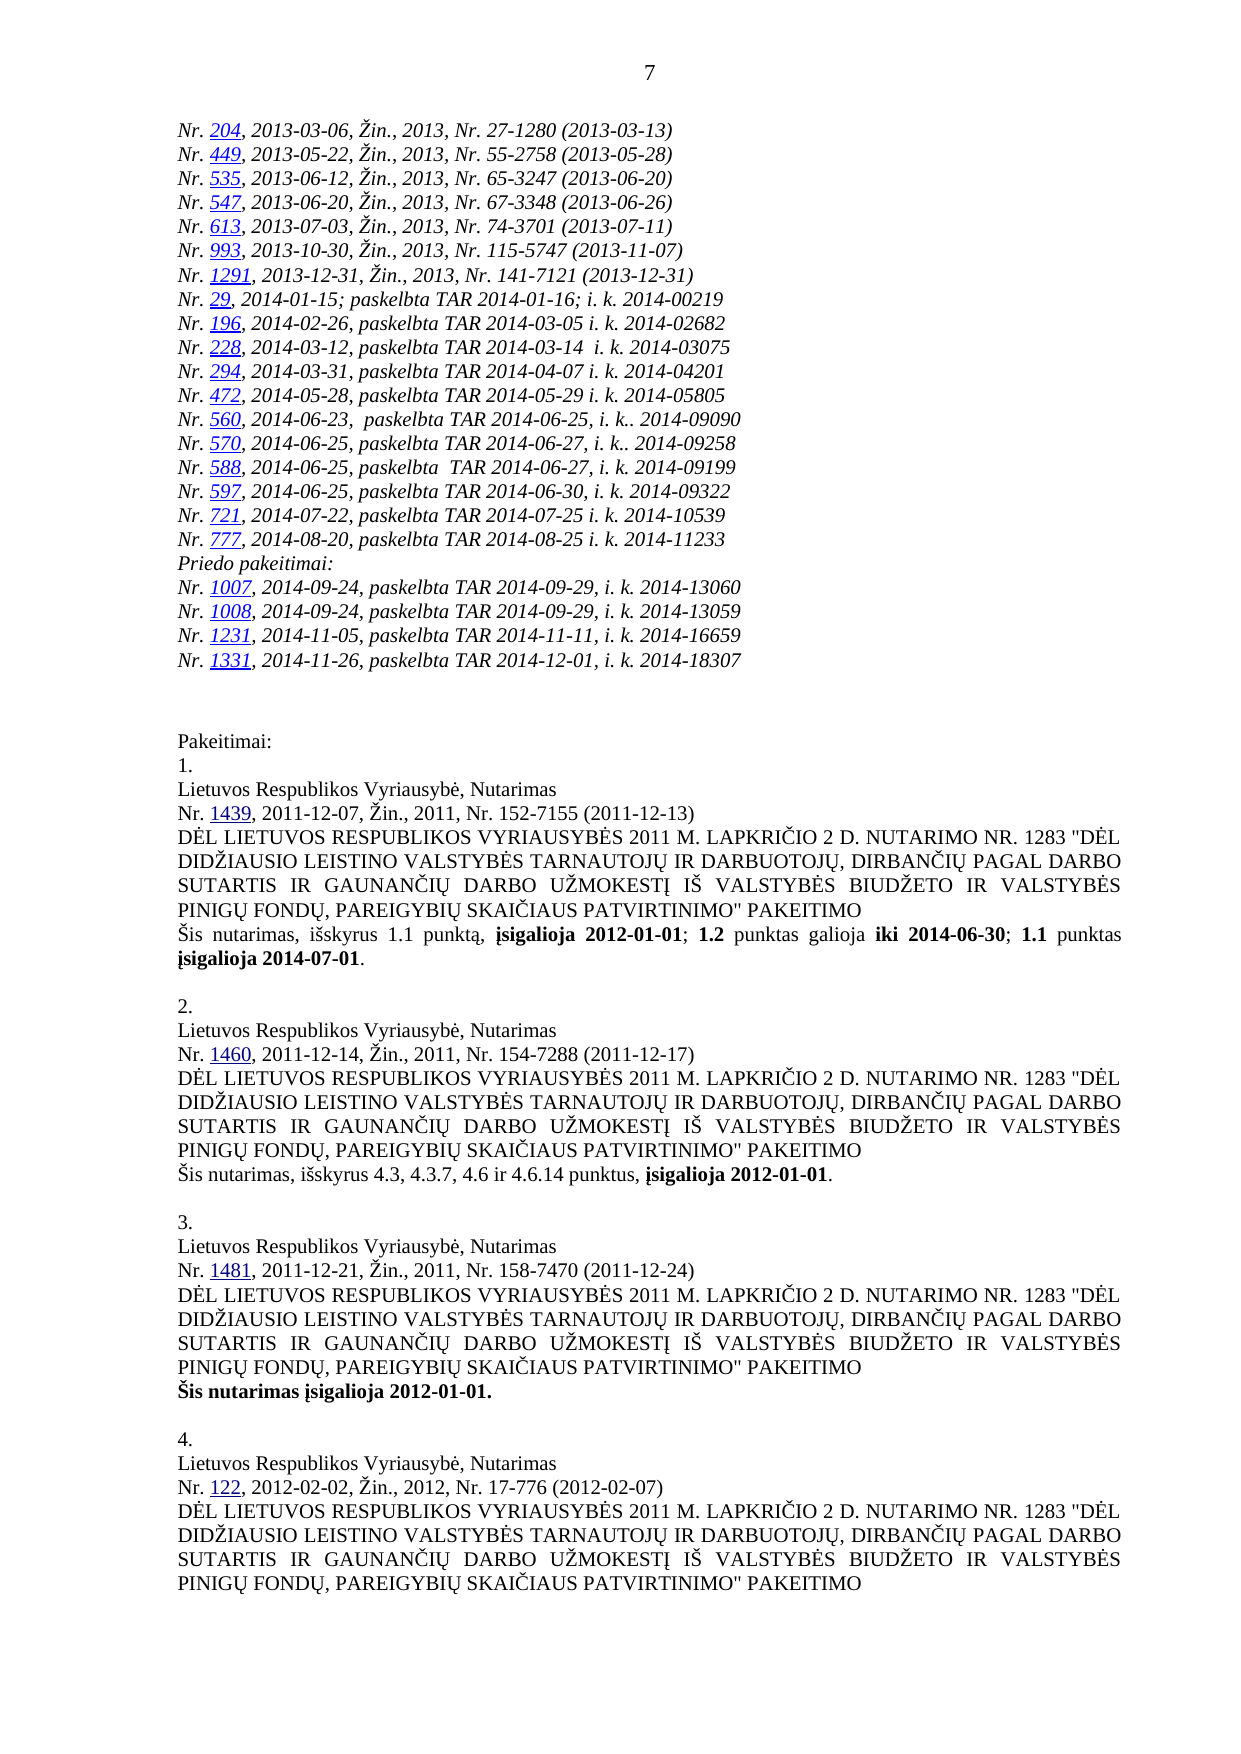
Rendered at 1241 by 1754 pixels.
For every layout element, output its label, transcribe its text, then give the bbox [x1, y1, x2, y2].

text Šis nutarimas, išskyrus 1.1 punktą, įsigalioja 2012-01-01; 1.2 punktas galioja iki 2014-06-30; 1.1 punktas įsigalioja 2014-07-01. [177, 922, 1122, 970]
text Šis nutarimas įsigalioja 2012-01-01. [177, 1379, 1122, 1403]
text Priedo pakeitimai: [177, 551, 1122, 575]
text Nr. 1291, 2013-12-31, Žin., 2013, Nr. 141-7121 (2013-12-31) [177, 262, 1122, 287]
text Nr. 196, 2014-02-26, paskelbta TAR 2014-03-05 i. k. 2014-02682 [177, 311, 1122, 335]
text 4. [177, 1427, 1122, 1451]
text Nr. 1331, 2014-11-26, paskelbta TAR 2014-12-01, i. k. 2014-18307 [177, 647, 1122, 672]
text DĖL LIETUVOS RESPUBLIKOS VYRIAUSYBĖS 2011 M. LAPKRIČIO 2 D. NUTARIMO NR. 1283 "DĖL DIDŽIAUSIO LEISTINO VALSTYBĖS TARNAUTOJŲ IR DARBUOTOJŲ, DIRBANČIŲ PAGAL DARBO SUTARTIS IR GAUNANČIŲ DARBO UŽMOKESTĮ IŠ VALSTYBĖS BIUDŽETO IR VALSTYBĖS PINIGŲ FONDŲ, PAREIGYBIŲ SKAIČIAUS PATVIRTINIMO" PAKEITIMO [177, 1499, 1122, 1595]
text Lietuvos Respublikos Vyriausybė, Nutarimas [177, 1451, 1122, 1475]
text Nr. 777, 2014-08-20, paskelbta TAR 2014-08-25 i. k. 2014-11233 [177, 527, 1122, 551]
text Nr. 204, 2013-03-06, Žin., 2013, Nr. 27-1280 (2013-03-13) [177, 118, 1122, 142]
text Nr. 597, 2014-06-25, paskelbta TAR 2014-06-30, i. k. 2014-09322 [177, 479, 1122, 503]
text Nr. 588, 2014-06-25, paskelbta TAR 2014-06-27, i. k. 2014-09199 [177, 455, 1122, 479]
text DĖL LIETUVOS RESPUBLIKOS VYRIAUSYBĖS 2011 M. LAPKRIČIO 2 D. NUTARIMO NR. 1283 "DĖL DIDŽIAUSIO LEISTINO VALSTYBĖS TARNAUTOJŲ IR DARBUOTOJŲ, DIRBANČIŲ PAGAL DARBO SUTARTIS IR GAUNANČIŲ DARBO UŽMOKESTĮ IŠ VALSTYBĖS BIUDŽETO IR VALSTYBĖS PINIGŲ FONDŲ, PAREIGYBIŲ SKAIČIAUS PATVIRTINIMO" PAKEITIMO [177, 1066, 1122, 1162]
text Lietuvos Respublikos Vyriausybė, Nutarimas [177, 777, 1122, 801]
text Nr. 613, 2013-07-03, Žin., 2013, Nr. 74-3701 (2013-07-11) [177, 214, 1122, 238]
text Lietuvos Respublikos Vyriausybė, Nutarimas [177, 1234, 1122, 1258]
text Nr. 1481, 2011-12-21, Žin., 2011, Nr. 158-7470 (2011-12-24) [177, 1258, 1122, 1282]
text 3. [177, 1210, 1122, 1234]
text Nr. 1439, 2011-12-07, Žin., 2011, Nr. 152-7155 (2011-12-13) [177, 801, 1122, 825]
text 2. [177, 994, 1122, 1018]
text Lietuvos Respublikos Vyriausybė, Nutarimas [177, 1018, 1122, 1042]
text Nr. 29, 2014-01-15; paskelbta TAR 2014-01-16; i. k. 2014-00219 [177, 287, 1122, 311]
text Nr. 560, 2014-06-23, paskelbta TAR 2014-06-25, i. k.. 2014-09090 [177, 407, 1122, 431]
text Pakeitimai: [177, 729, 1122, 753]
text Nr. 535, 2013-06-12, Žin., 2013, Nr. 65-3247 (2013-06-20) [177, 166, 1122, 190]
text Nr. 294, 2014-03-31, paskelbta TAR 2014-04-07 i. k. 2014-04201 [177, 359, 1122, 383]
text Nr. 472, 2014-05-28, paskelbta TAR 2014-05-29 i. k. 2014-05805 [177, 383, 1122, 407]
text Nr. 122, 2012-02-02, Žin., 2012, Nr. 17-776 (2012-02-07) [177, 1475, 1122, 1499]
text 1. [177, 753, 1122, 777]
text Šis nutarimas, išskyrus 4.3, 4.3.7, 4.6 ir 4.6.14 punktus, įsigalioja 2012-01-01. [177, 1162, 1122, 1186]
text Nr. 570, 2014-06-25, paskelbta TAR 2014-06-27, i. k.. 2014-09258 [177, 431, 1122, 455]
text Nr. 721, 2014-07-22, paskelbta TAR 2014-07-25 i. k. 2014-10539 [177, 503, 1122, 527]
text Nr. 547, 2013-06-20, Žin., 2013, Nr. 67-3348 (2013-06-26) [177, 190, 1122, 214]
text Nr. 1231, 2014-11-05, paskelbta TAR 2014-11-11, i. k. 2014-16659 [177, 623, 1122, 647]
text Nr. 449, 2013-05-22, Žin., 2013, Nr. 55-2758 (2013-05-28) [177, 142, 1122, 166]
text DĖL LIETUVOS RESPUBLIKOS VYRIAUSYBĖS 2011 M. LAPKRIČIO 2 D. NUTARIMO NR. 1283 "DĖL DIDŽIAUSIO LEISTINO VALSTYBĖS TARNAUTOJŲ IR DARBUOTOJŲ, DIRBANČIŲ PAGAL DARBO SUTARTIS IR GAUNANČIŲ DARBO UŽMOKESTĮ IŠ VALSTYBĖS BIUDŽETO IR VALSTYBĖS PINIGŲ FONDŲ, PAREIGYBIŲ SKAIČIAUS PATVIRTINIMO" PAKEITIMO [177, 825, 1122, 922]
text Nr. 1007, 2014-09-24, paskelbta TAR 2014-09-29, i. k. 2014-13060 [177, 575, 1122, 599]
text Nr. 228, 2014-03-12, paskelbta TAR 2014-03-14 i. k. 2014-03075 [177, 335, 1122, 359]
text DĖL LIETUVOS RESPUBLIKOS VYRIAUSYBĖS 2011 M. LAPKRIČIO 2 D. NUTARIMO NR. 1283 "DĖL DIDŽIAUSIO LEISTINO VALSTYBĖS TARNAUTOJŲ IR DARBUOTOJŲ, DIRBANČIŲ PAGAL DARBO SUTARTIS IR GAUNANČIŲ DARBO UŽMOKESTĮ IŠ VALSTYBĖS BIUDŽETO IR VALSTYBĖS PINIGŲ FONDŲ, PAREIGYBIŲ SKAIČIAUS PATVIRTINIMO" PAKEITIMO [177, 1282, 1122, 1379]
text Nr. 993, 2013-10-30, Žin., 2013, Nr. 115-5747 (2013-11-07) [177, 238, 1122, 262]
text Nr. 1008, 2014-09-24, paskelbta TAR 2014-09-29, i. k. 2014-13059 [177, 599, 1122, 623]
text Nr. 1460, 2011-12-14, Žin., 2011, Nr. 154-7288 (2011-12-17) [177, 1042, 1122, 1066]
